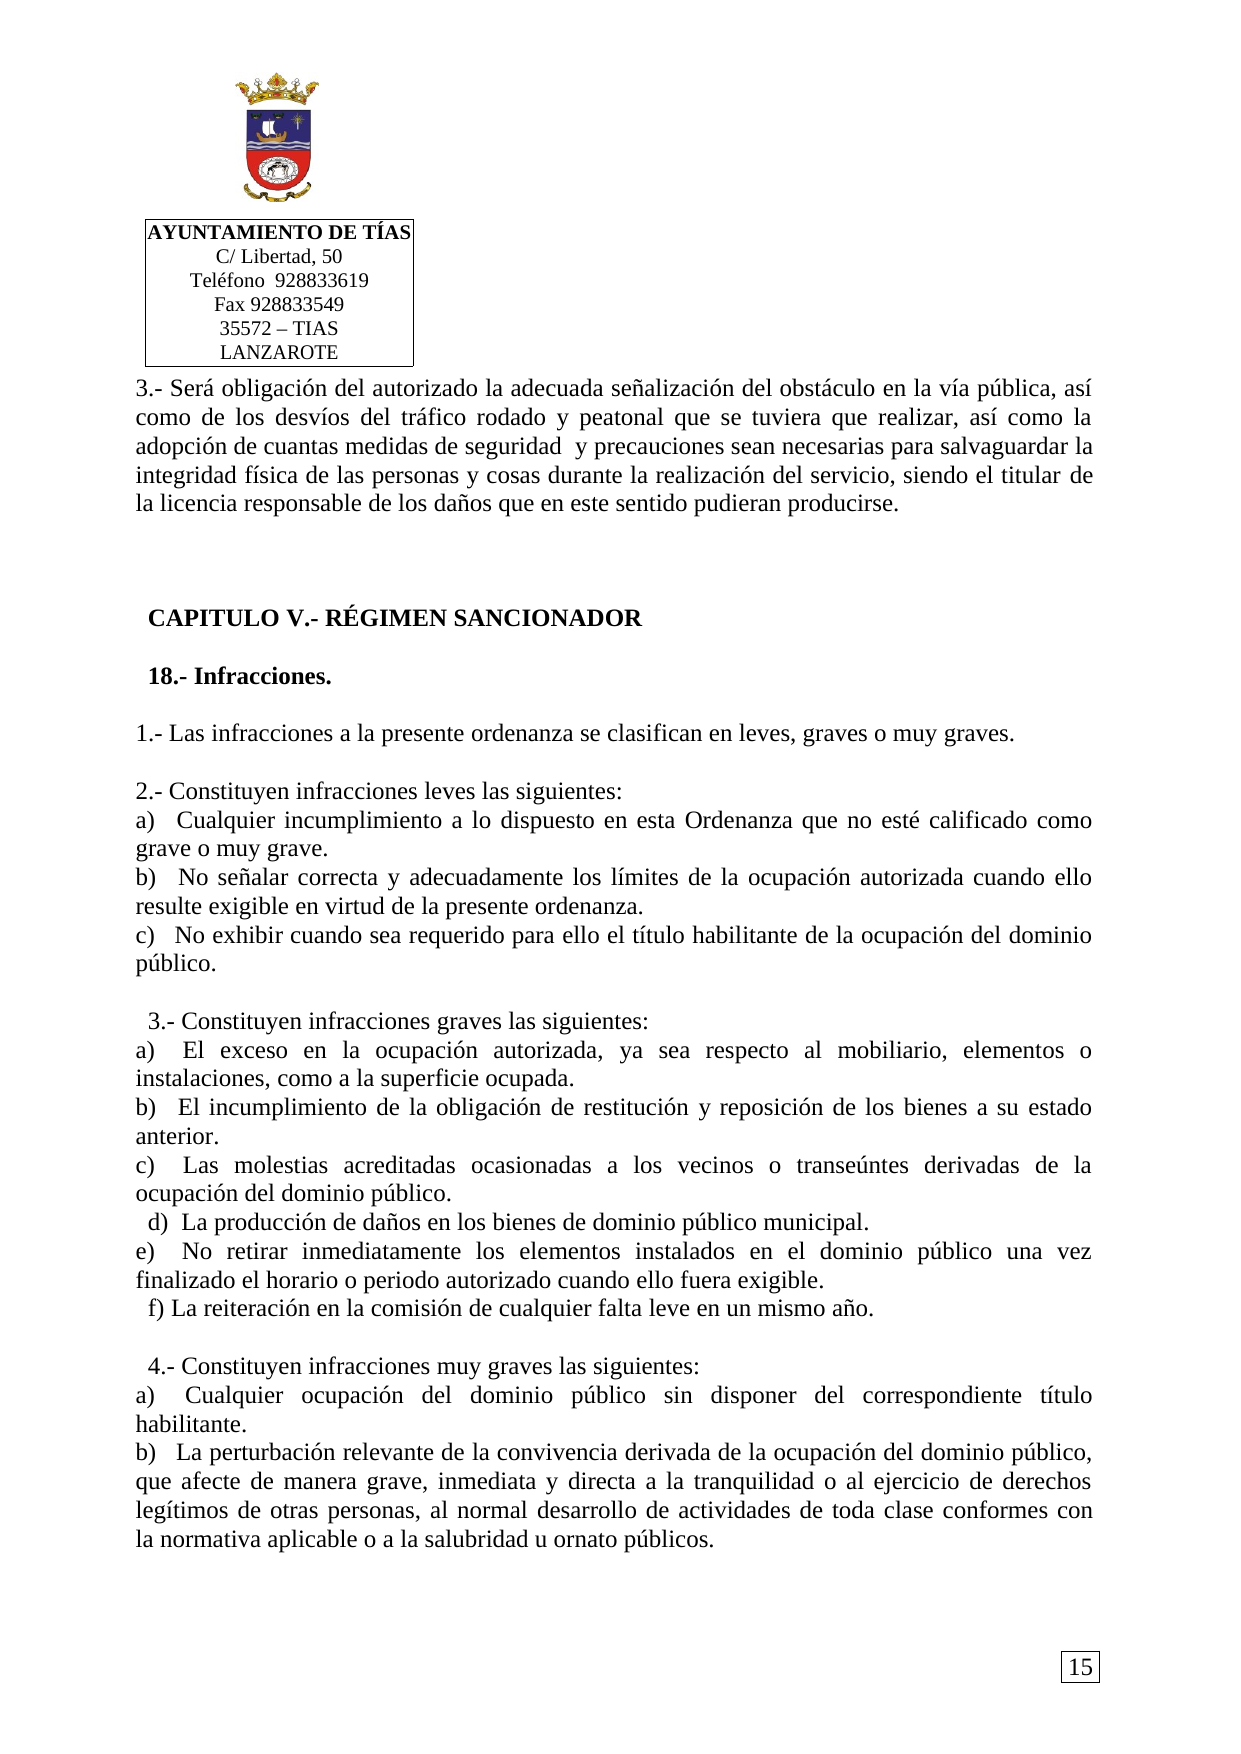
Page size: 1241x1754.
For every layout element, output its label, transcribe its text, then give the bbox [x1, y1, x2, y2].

list La producción de daños en los bienes de dominio público municipal. [148, 1207, 1105, 1236]
list No señalar correcta y adecuadamente los límites de la ocupación autorizada cuando ello resulte exigible en virtud de la presente ordenanza. [135, 862, 1092, 920]
text 18.- Infracciones. [148, 661, 1105, 690]
list El exceso en la ocupación autorizada, ya sea respecto al mobiliario, elementos o instalaciones, como a la superficie ocupada. [135, 1035, 1092, 1092]
list La perturbación relevante de la convivencia derivada de la ocupación del dominio público, que afecte de manera grave, inmediata y directa a la tranquilidad o al ejercicio de derechos legítimos de otras personas, al normal desarrollo de actividades de toda clase conformes con la normativa aplicable o a la salubridad u ornato públicos. [135, 1437, 1093, 1552]
list No exhibir cuando sea requerido para ello el título habilitante de la ocupación del dominio público. [135, 920, 1092, 977]
list La reiteración en la comisión de cualquier falta leve en un mismo año. [148, 1293, 1105, 1322]
list Las molestias acreditadas ocasionadas a los vecinos o transeúntes derivadas de la ocupación del dominio público. [135, 1150, 1092, 1207]
list No retirar inmediatamente los elementos instalados en el dominio público una vez finalizado el horario o periodo autorizado cuando ello fuera exigible. [135, 1236, 1092, 1293]
text 4.- Constituyen infracciones muy graves las siguientes: [148, 1351, 1105, 1380]
list Cualquier ocupación del dominio público sin disponer del correspondiente título habilitante. [135, 1380, 1092, 1437]
text 3.- Será obligación del autorizado la adecuada señalización del obstáculo en la vía pública, así como de los desvíos del tráfico rodado y peatonal que se tuviera que realizar, así como la adopción de cuantas medidas de seguridad y precauciones sean necesarias para salvaguardar la integridad física de las personas y cosas durante la realización del servicio, siendo el titular de la licencia responsable de los daños que en este sentido pudieran producirse. [135, 373, 1093, 517]
subtitle CAPITULO V.- RÉGIMEN SANCIONADOR [148, 603, 1105, 632]
text 3.- Constituyen infracciones graves las siguientes: [148, 1006, 1105, 1035]
text 1.- Las infracciones a la presente ordenanza se clasifican en leves, graves o muy graves. 2.- Constituyen infracciones leves las siguientes: [135, 690, 1027, 804]
list El incumplimiento de la obligación de restitución y reposición de los bienes a su estado anterior. [135, 1092, 1092, 1150]
list Cualquier incumplimiento a lo dispuesto en esta Ordenanza que no esté calificado como grave o muy grave. [135, 805, 1092, 862]
